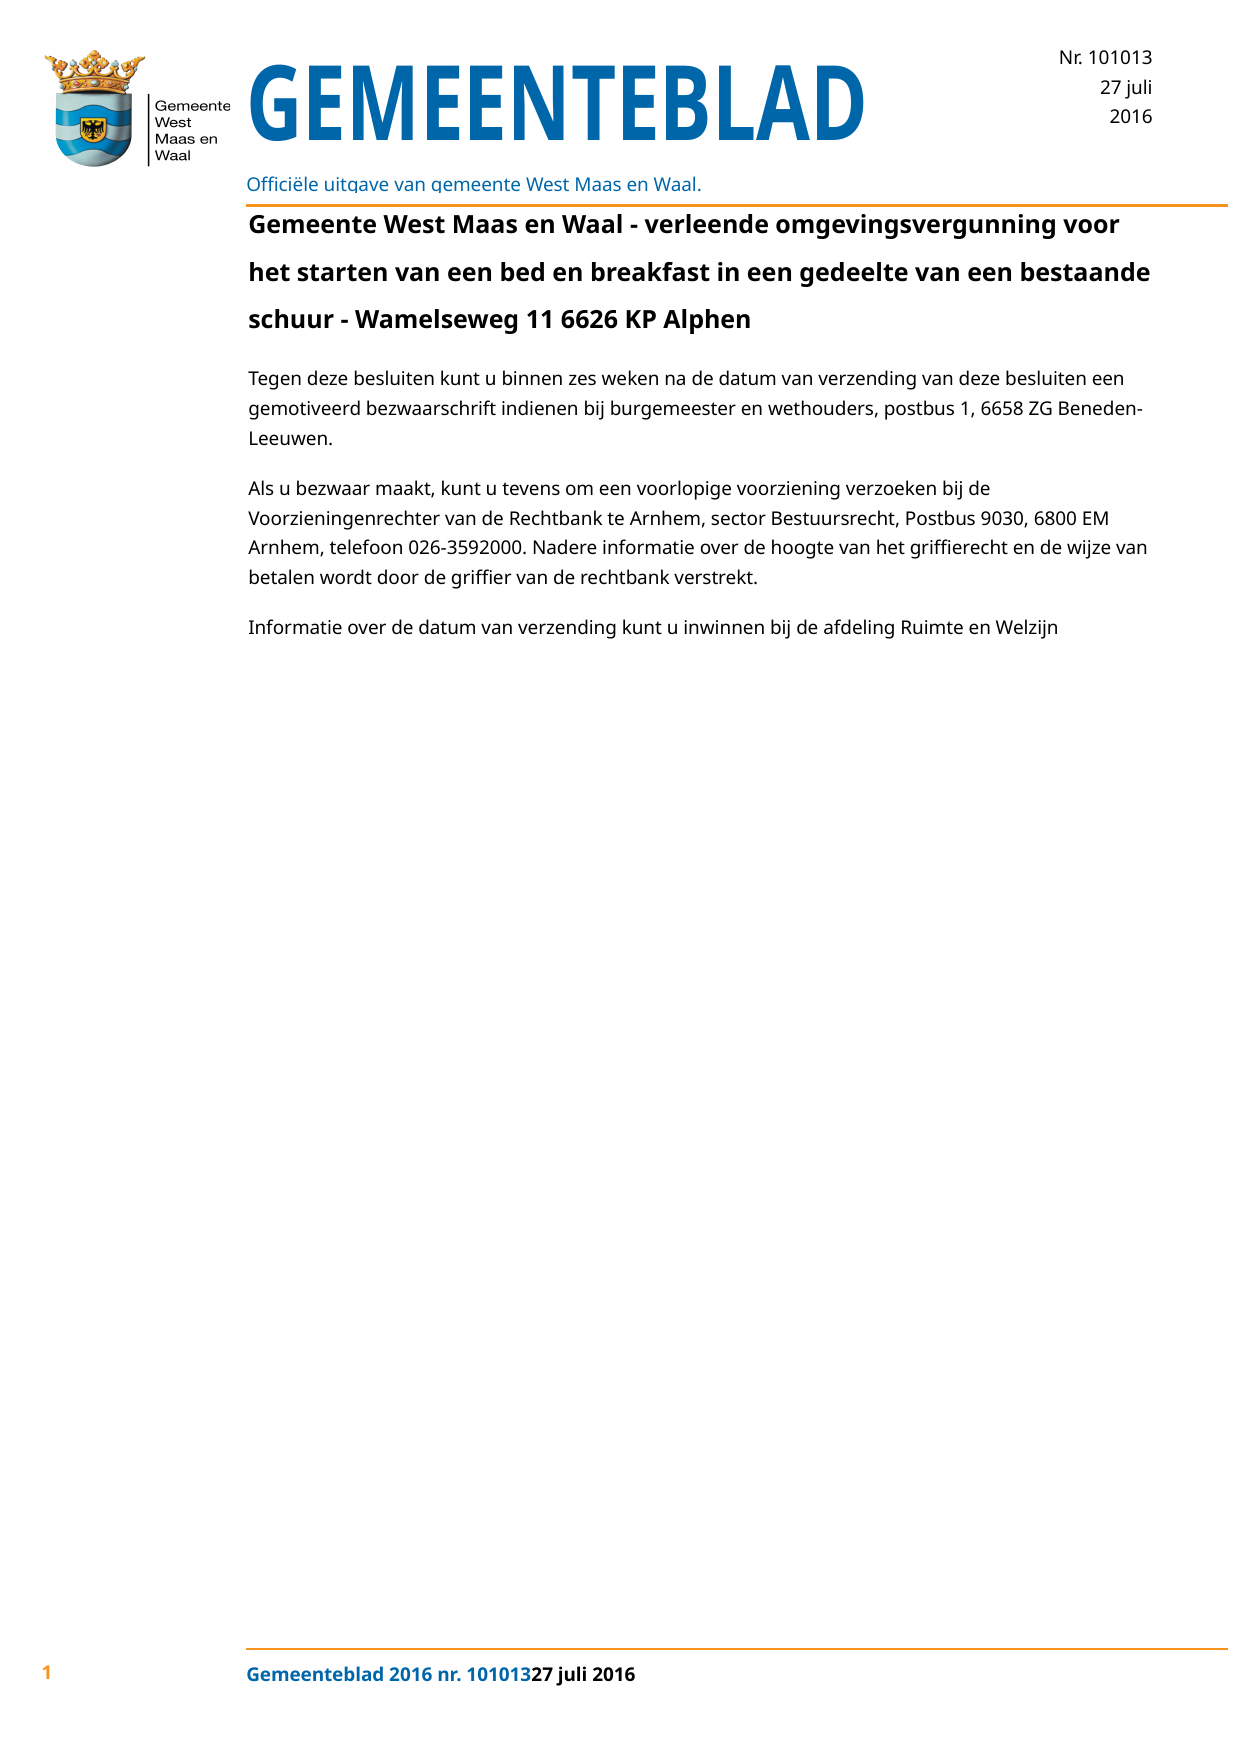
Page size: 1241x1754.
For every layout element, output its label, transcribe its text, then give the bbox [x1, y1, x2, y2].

picture [41, 47, 231, 172]
text Tegen deze besluiten kunt u binnen zes weken na de datum van verzending van deze besluiten een gemotiveerd bezwaarschrift indienen bij burgemeester en wethouders, postbus 1, 6658 ZG Beneden-Leeuwen. [248, 366, 1152, 450]
text Als u bezwaar maakt, kunt u tevens om een voorlopige voorziening verzoeken bij de Voorzieningenrechter van de Rechtbank te Arnhem, sector Bestuursrecht, Postbus 9030, 6800 EM Arnhem, telefoon 026-3592000. Nadere informatie over de hoogte van het griffierecht en de wijze van betalen wordt door de griffier van de rechtbank verstrekt. [248, 475, 1152, 589]
text Informatie over de datum van verzending kunt u inwinnen bij de afdeling Ruimte en Welzijn [248, 614, 1152, 640]
text Gemeente West Maas en Waal - verleende omgevingsvergunning voor het starten van een bed en breakfast in een gedeelte van een bestaande schuur - Wamelseweg 11 6626 KP Alphen [248, 207, 1152, 336]
